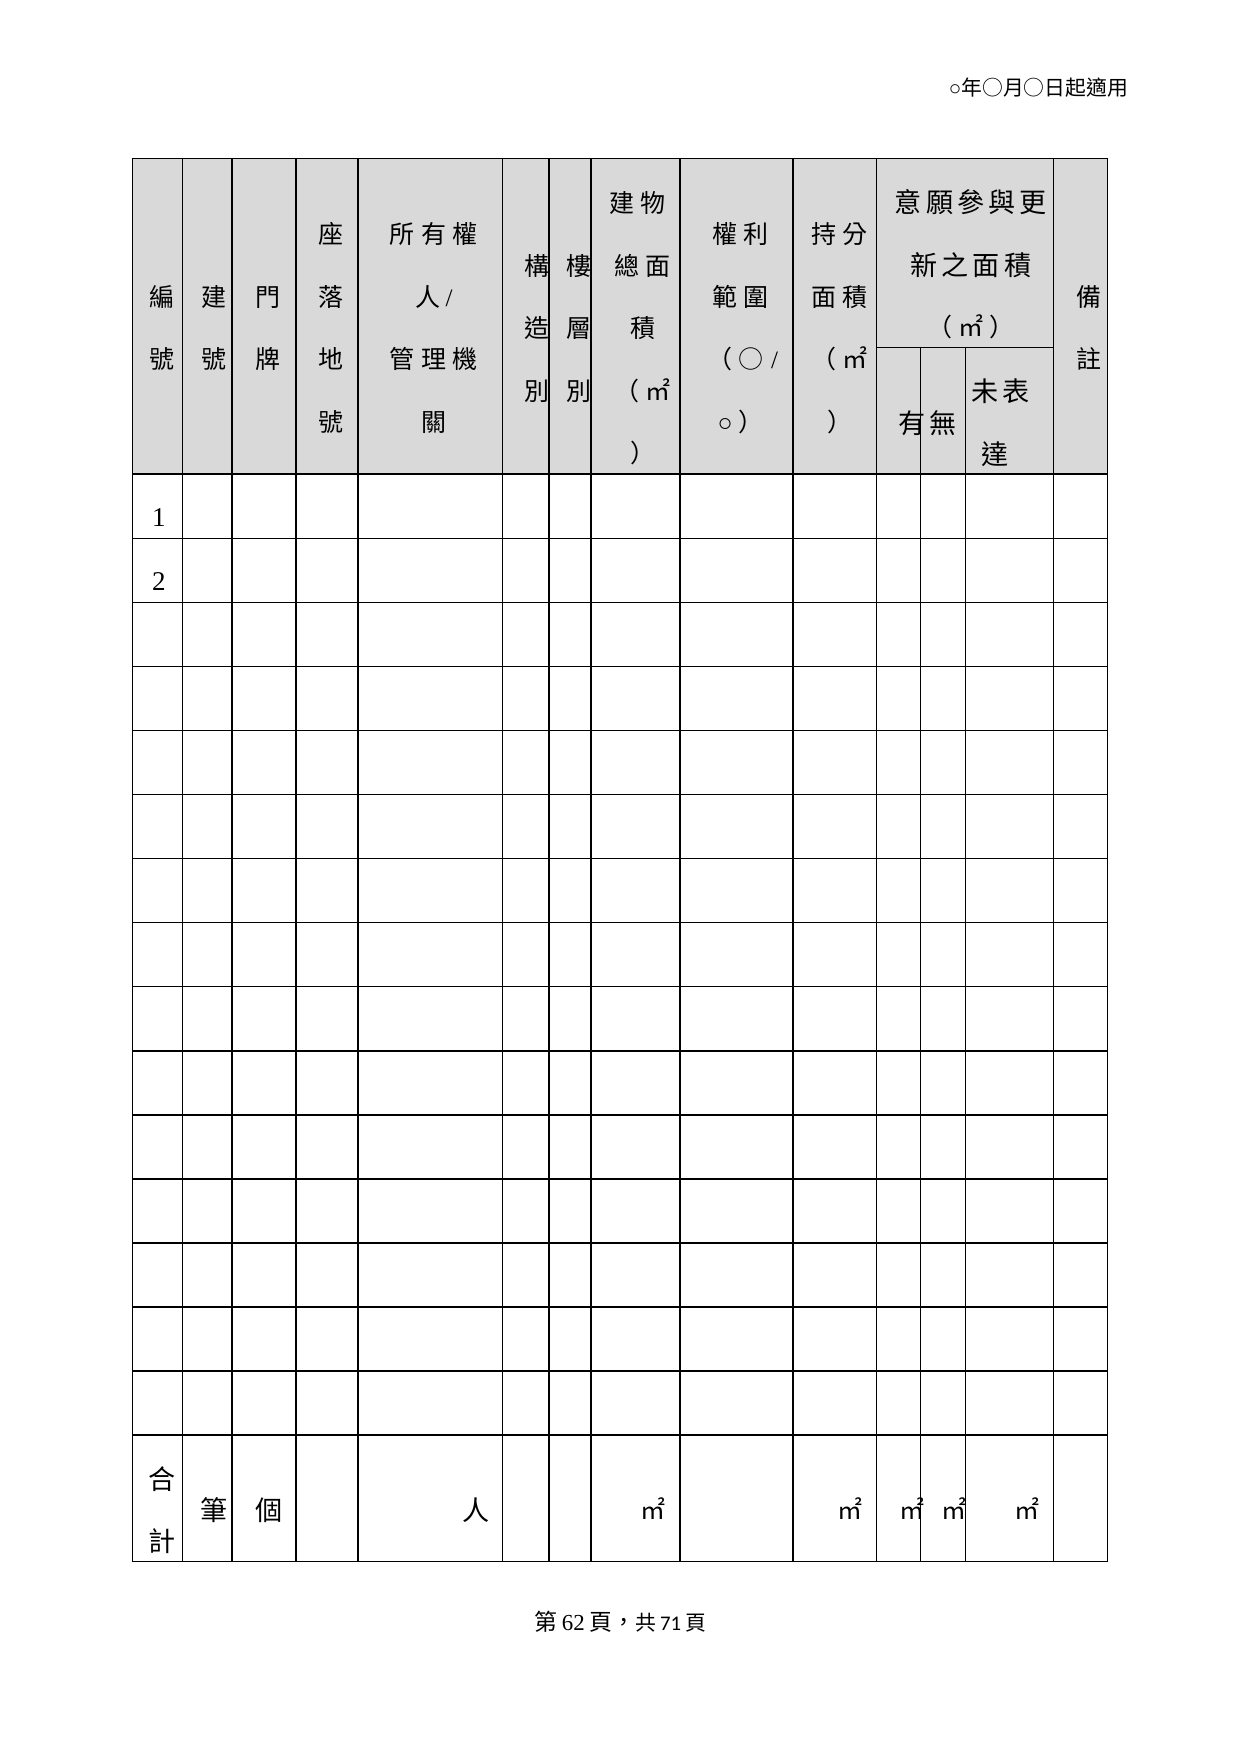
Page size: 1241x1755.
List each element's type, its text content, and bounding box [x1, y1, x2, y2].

table_cell [1054, 475, 1107, 537]
table_cell [359, 1372, 502, 1434]
table_cell [877, 859, 920, 922]
table_cell [550, 1052, 590, 1114]
table_cell [183, 539, 231, 601]
table_cell [592, 539, 679, 601]
table_cell [183, 1180, 231, 1242]
table_cell 合計 [133, 1436, 182, 1561]
table_cell [233, 1052, 295, 1114]
table_cell [592, 1116, 679, 1178]
table_cell [966, 987, 1053, 1050]
table_cell [133, 1244, 182, 1306]
table_cell [133, 1372, 182, 1434]
table_cell [183, 475, 231, 537]
table_cell [183, 1372, 231, 1434]
table_header 權利 範圍 （○/○） [681, 159, 792, 473]
table_cell [550, 1436, 590, 1561]
table_cell [794, 859, 876, 922]
table_cell [183, 987, 231, 1050]
table_cell [233, 859, 295, 922]
table_cell [133, 923, 182, 986]
table_cell [794, 667, 876, 729]
table_cell [1054, 603, 1107, 666]
table_cell [794, 1116, 876, 1178]
table_cell [1054, 539, 1107, 601]
table_cell [133, 667, 182, 729]
table_cell [592, 1308, 679, 1370]
table_cell [681, 1436, 792, 1561]
table_cell [592, 1244, 679, 1306]
table_cell [877, 923, 920, 986]
table_cell 筆 [183, 1436, 231, 1561]
table_cell [1054, 731, 1107, 794]
table_cell [503, 1436, 548, 1561]
table_cell [359, 795, 502, 858]
table_cell [183, 923, 231, 986]
table_cell [681, 667, 792, 729]
table_cell [794, 539, 876, 601]
table_cell [921, 1116, 965, 1178]
table_cell [503, 859, 548, 922]
table_cell [592, 731, 679, 794]
table_cell [1054, 987, 1107, 1050]
table_cell [297, 1372, 357, 1434]
table_cell [503, 923, 548, 986]
table_cell [359, 923, 502, 986]
table_cell [794, 1244, 876, 1306]
table_cell [1054, 1180, 1107, 1242]
table_cell [550, 731, 590, 794]
table_cell [877, 731, 920, 794]
table_cell [503, 603, 548, 666]
table_cell [183, 1052, 231, 1114]
table_cell [183, 603, 231, 666]
table_cell [297, 667, 357, 729]
table_cell [1054, 1308, 1107, 1370]
table_cell [503, 1244, 548, 1306]
table_cell [592, 1372, 679, 1434]
table_cell [966, 1180, 1053, 1242]
table_header 意願參與更新之面積（㎡） [877, 159, 1053, 347]
table_cell [921, 859, 965, 922]
table_cell [921, 1052, 965, 1114]
table_cell [503, 475, 548, 537]
table_cell [550, 1308, 590, 1370]
table_cell [681, 1052, 792, 1114]
table_cell [133, 1052, 182, 1114]
table_cell [794, 731, 876, 794]
table_cell [359, 539, 502, 601]
table_cell [877, 987, 920, 1050]
table_cell [966, 475, 1053, 537]
table_cell [794, 603, 876, 666]
table_header 門 牌 [233, 159, 295, 473]
table_cell [359, 1308, 502, 1370]
table_cell [233, 1180, 295, 1242]
table_cell [359, 731, 502, 794]
table_cell [877, 1180, 920, 1242]
table_cell [297, 923, 357, 986]
table_cell [1054, 1116, 1107, 1178]
table_cell [877, 1372, 920, 1434]
table_cell [183, 731, 231, 794]
table_cell [297, 1308, 357, 1370]
table_cell [921, 1180, 965, 1242]
table_cell [794, 795, 876, 858]
table_cell [550, 475, 590, 537]
table_cell [233, 1308, 295, 1370]
table_cell [503, 1116, 548, 1178]
table_cell ㎡ [966, 1436, 1053, 1561]
table_cell [359, 1180, 502, 1242]
table_cell [966, 539, 1053, 601]
table_cell [794, 475, 876, 537]
table_cell [550, 603, 590, 666]
table_header 持分面積（㎡） [794, 159, 876, 473]
table_cell [550, 1180, 590, 1242]
table_cell [233, 731, 295, 794]
table_cell [681, 1180, 792, 1242]
table_cell [297, 1116, 357, 1178]
table_cell ㎡ [794, 1436, 876, 1561]
table_cell ㎡ [921, 1436, 965, 1561]
table_cell 無 [921, 348, 965, 473]
table_cell [183, 667, 231, 729]
table_cell [183, 1308, 231, 1370]
table_cell [921, 987, 965, 1050]
table_cell ㎡ [877, 1436, 920, 1561]
table_cell [359, 475, 502, 537]
table_cell [133, 1116, 182, 1178]
table_cell [550, 539, 590, 601]
table_cell [1054, 667, 1107, 729]
table_cell [877, 603, 920, 666]
table_cell [1054, 1372, 1107, 1434]
table_cell [1054, 1052, 1107, 1114]
table_cell [550, 795, 590, 858]
table_cell [297, 731, 357, 794]
table_cell [921, 475, 965, 537]
table_header 備註 [1054, 159, 1107, 473]
table_cell [966, 1052, 1053, 1114]
table_cell [681, 1372, 792, 1434]
table_cell 1 [133, 475, 182, 537]
table_cell [233, 475, 295, 537]
table_cell [592, 795, 679, 858]
table_cell [233, 923, 295, 986]
table_cell [681, 1116, 792, 1178]
table_cell 個 [233, 1436, 295, 1561]
table_cell [359, 603, 502, 666]
table_cell [966, 667, 1053, 729]
table_cell [550, 987, 590, 1050]
table_cell [1054, 923, 1107, 986]
table_cell [921, 667, 965, 729]
table_header 構造別 [503, 159, 548, 473]
table_cell [681, 1244, 792, 1306]
table_cell [681, 795, 792, 858]
table_header 樓層別 [550, 159, 590, 473]
table_cell [359, 1244, 502, 1306]
table_cell [877, 795, 920, 858]
table_cell [681, 539, 792, 601]
table_header 建 號 [183, 159, 231, 473]
table_header 編 號 [133, 159, 182, 473]
table_cell [133, 603, 182, 666]
table_cell [681, 987, 792, 1050]
table_cell [133, 859, 182, 922]
table_cell [966, 603, 1053, 666]
table_cell [877, 667, 920, 729]
table_cell [503, 667, 548, 729]
table_header 所有權人/ 管理機關 [359, 159, 502, 473]
table_cell [503, 1372, 548, 1434]
table_cell [681, 731, 792, 794]
table_cell [794, 987, 876, 1050]
table_cell [233, 795, 295, 858]
table_cell [966, 795, 1053, 858]
table_cell [503, 1052, 548, 1114]
table_cell [681, 603, 792, 666]
table_cell [681, 923, 792, 986]
table_cell [297, 987, 357, 1050]
table_cell [921, 603, 965, 666]
table_cell [1054, 1244, 1107, 1306]
table_cell [297, 859, 357, 922]
table_cell [233, 1244, 295, 1306]
table_cell [921, 1308, 965, 1370]
table_cell [794, 1308, 876, 1370]
table_cell [297, 795, 357, 858]
table_cell [921, 1372, 965, 1434]
table_cell [877, 1308, 920, 1370]
table_header 建物總面積（㎡） [592, 159, 679, 473]
table_cell [550, 1372, 590, 1434]
table_cell [503, 1180, 548, 1242]
table_cell [681, 475, 792, 537]
table_cell [503, 539, 548, 601]
table_cell [297, 1244, 357, 1306]
table_cell [183, 859, 231, 922]
table_cell [550, 1116, 590, 1178]
table_cell [297, 1052, 357, 1114]
table_cell [233, 603, 295, 666]
table_cell [133, 795, 182, 858]
table_cell [233, 539, 295, 601]
table_cell [1054, 1436, 1107, 1561]
table_cell [503, 795, 548, 858]
table_cell [359, 1116, 502, 1178]
table_cell 人 [359, 1436, 502, 1561]
table_cell [592, 1180, 679, 1242]
table_cell [794, 1372, 876, 1434]
table_cell [794, 1052, 876, 1114]
table_cell [921, 731, 965, 794]
table_cell [550, 667, 590, 729]
table_cell [550, 1244, 590, 1306]
table_cell [921, 1244, 965, 1306]
table_cell [681, 859, 792, 922]
table_cell [359, 1052, 502, 1114]
table_cell [966, 1116, 1053, 1178]
table_cell [966, 1308, 1053, 1370]
table_cell [550, 859, 590, 922]
table_cell [877, 475, 920, 537]
table_cell 未表達 [966, 348, 1053, 473]
table_cell [550, 923, 590, 986]
table_cell [233, 1116, 295, 1178]
table_header 座落地號 [297, 159, 357, 473]
table_cell [297, 1436, 357, 1561]
table_cell [966, 1372, 1053, 1434]
table_cell [297, 1180, 357, 1242]
table_cell [503, 731, 548, 794]
table_cell [966, 923, 1053, 986]
table_cell [503, 987, 548, 1050]
table_cell [592, 923, 679, 986]
table_cell [592, 1052, 679, 1114]
table_cell [233, 667, 295, 729]
table_cell [233, 987, 295, 1050]
table_cell [359, 987, 502, 1050]
table_cell [966, 1244, 1053, 1306]
table_cell [592, 603, 679, 666]
table_cell [1054, 859, 1107, 922]
table_cell 有 [877, 348, 920, 473]
table_cell [183, 1244, 231, 1306]
table_cell [359, 667, 502, 729]
table_cell [133, 987, 182, 1050]
table_cell [592, 475, 679, 537]
table_cell [183, 1116, 231, 1178]
table_cell [233, 1372, 295, 1434]
table_cell [592, 667, 679, 729]
table_cell [133, 731, 182, 794]
table_cell [966, 859, 1053, 922]
table_cell [297, 539, 357, 601]
table_cell [877, 1244, 920, 1306]
table_cell [794, 1180, 876, 1242]
table_cell [921, 923, 965, 986]
table_cell [297, 475, 357, 537]
table_cell [183, 795, 231, 858]
table_cell [921, 539, 965, 601]
table_cell [1054, 795, 1107, 858]
table_cell [681, 1308, 792, 1370]
table_cell [794, 923, 876, 986]
table_cell [877, 1052, 920, 1114]
table_cell ㎡ [592, 1436, 679, 1561]
table_cell [359, 859, 502, 922]
table_cell [592, 987, 679, 1050]
table_cell [133, 1308, 182, 1370]
table_cell [297, 603, 357, 666]
table_cell [592, 859, 679, 922]
table_cell [921, 795, 965, 858]
table_cell [503, 1308, 548, 1370]
table_cell [877, 1116, 920, 1178]
table_cell [966, 731, 1053, 794]
table_cell 2 [133, 539, 182, 601]
table_cell [877, 539, 920, 601]
table_cell [133, 1180, 182, 1242]
